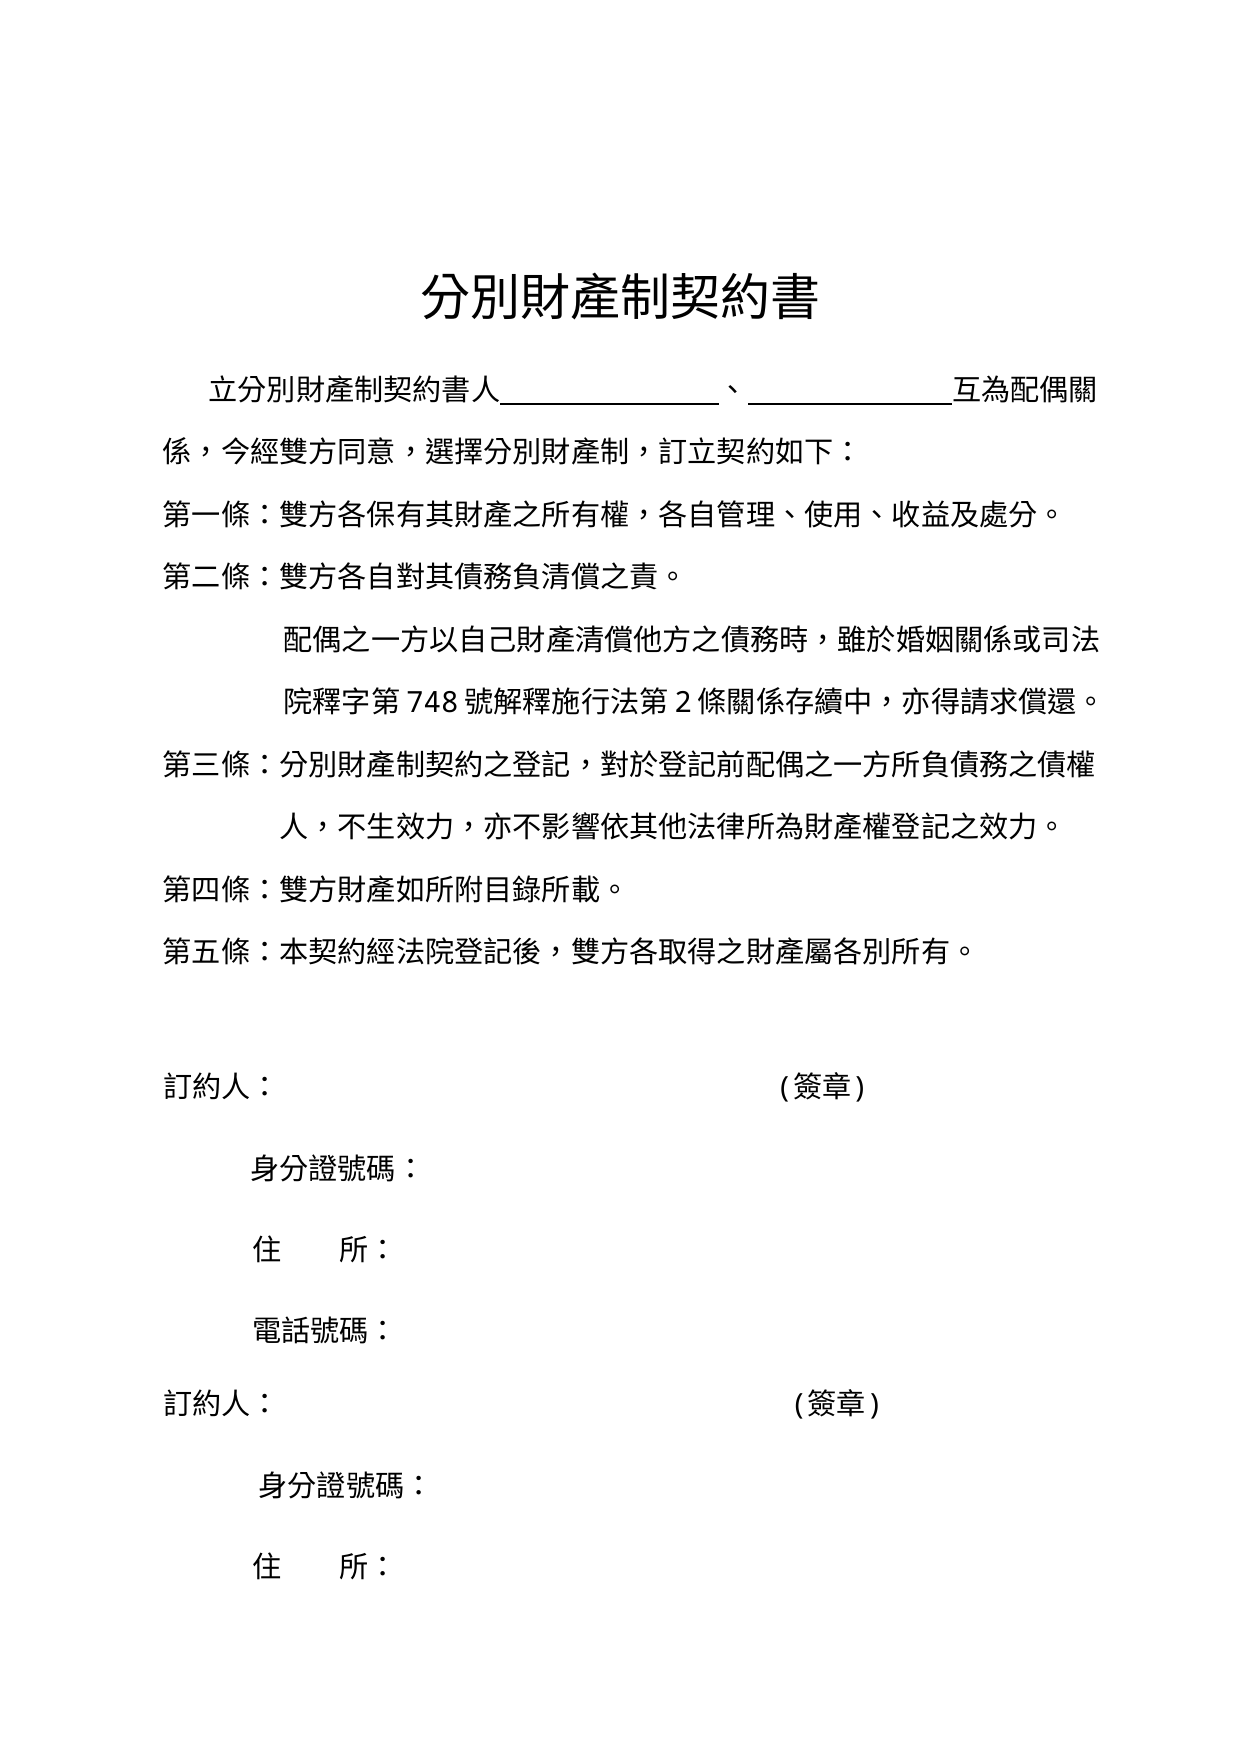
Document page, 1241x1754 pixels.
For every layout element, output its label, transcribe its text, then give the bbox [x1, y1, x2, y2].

text 第四條：雙方財產如所附目錄所載。 [75, 846, 1165, 908]
text 院釋字第748號解釋施行法第2條關係存續中，亦得請求償還。 [225, 658, 1165, 721]
text 立分別財產制契約書人 、 互為配偶關 [150, 346, 1165, 408]
text 第二條：雙方各自對其債務負清償之責。 [75, 533, 1165, 596]
text 第三條：分別財產制契約之登記，對於登記前配偶之一方所負債務之債權 [75, 721, 1165, 783]
text 人，不生效力，亦不影響依其他法律所為財產權登記之效力。 [75, 783, 1165, 846]
text 住 所： [194, 1206, 1165, 1269]
text 係，今經雙方同意，選擇分別財產制，訂立契約如下： [75, 408, 1165, 471]
text 分別財產制契約書 [75, 221, 1165, 346]
text 住 所： [194, 1523, 1165, 1585]
text 訂約人： (簽章) [104, 1360, 1165, 1423]
text 配偶之一方以自己財產清償他方之債務時，雖於婚姻關係或司法 [225, 596, 1165, 658]
text 身分證號碼： [75, 1125, 1165, 1187]
text 身分證號碼： [200, 1442, 1165, 1504]
text 第五條：本契約經法院登記後，雙方各取得之財產屬各別所有。 [75, 908, 1165, 971]
text 電話號碼： [194, 1287, 1165, 1350]
text 第一條：雙方各保有其財產之所有權，各自管理、使用、收益及處分。 [75, 471, 1165, 533]
text 訂約人： (簽章) [104, 1044, 1165, 1106]
